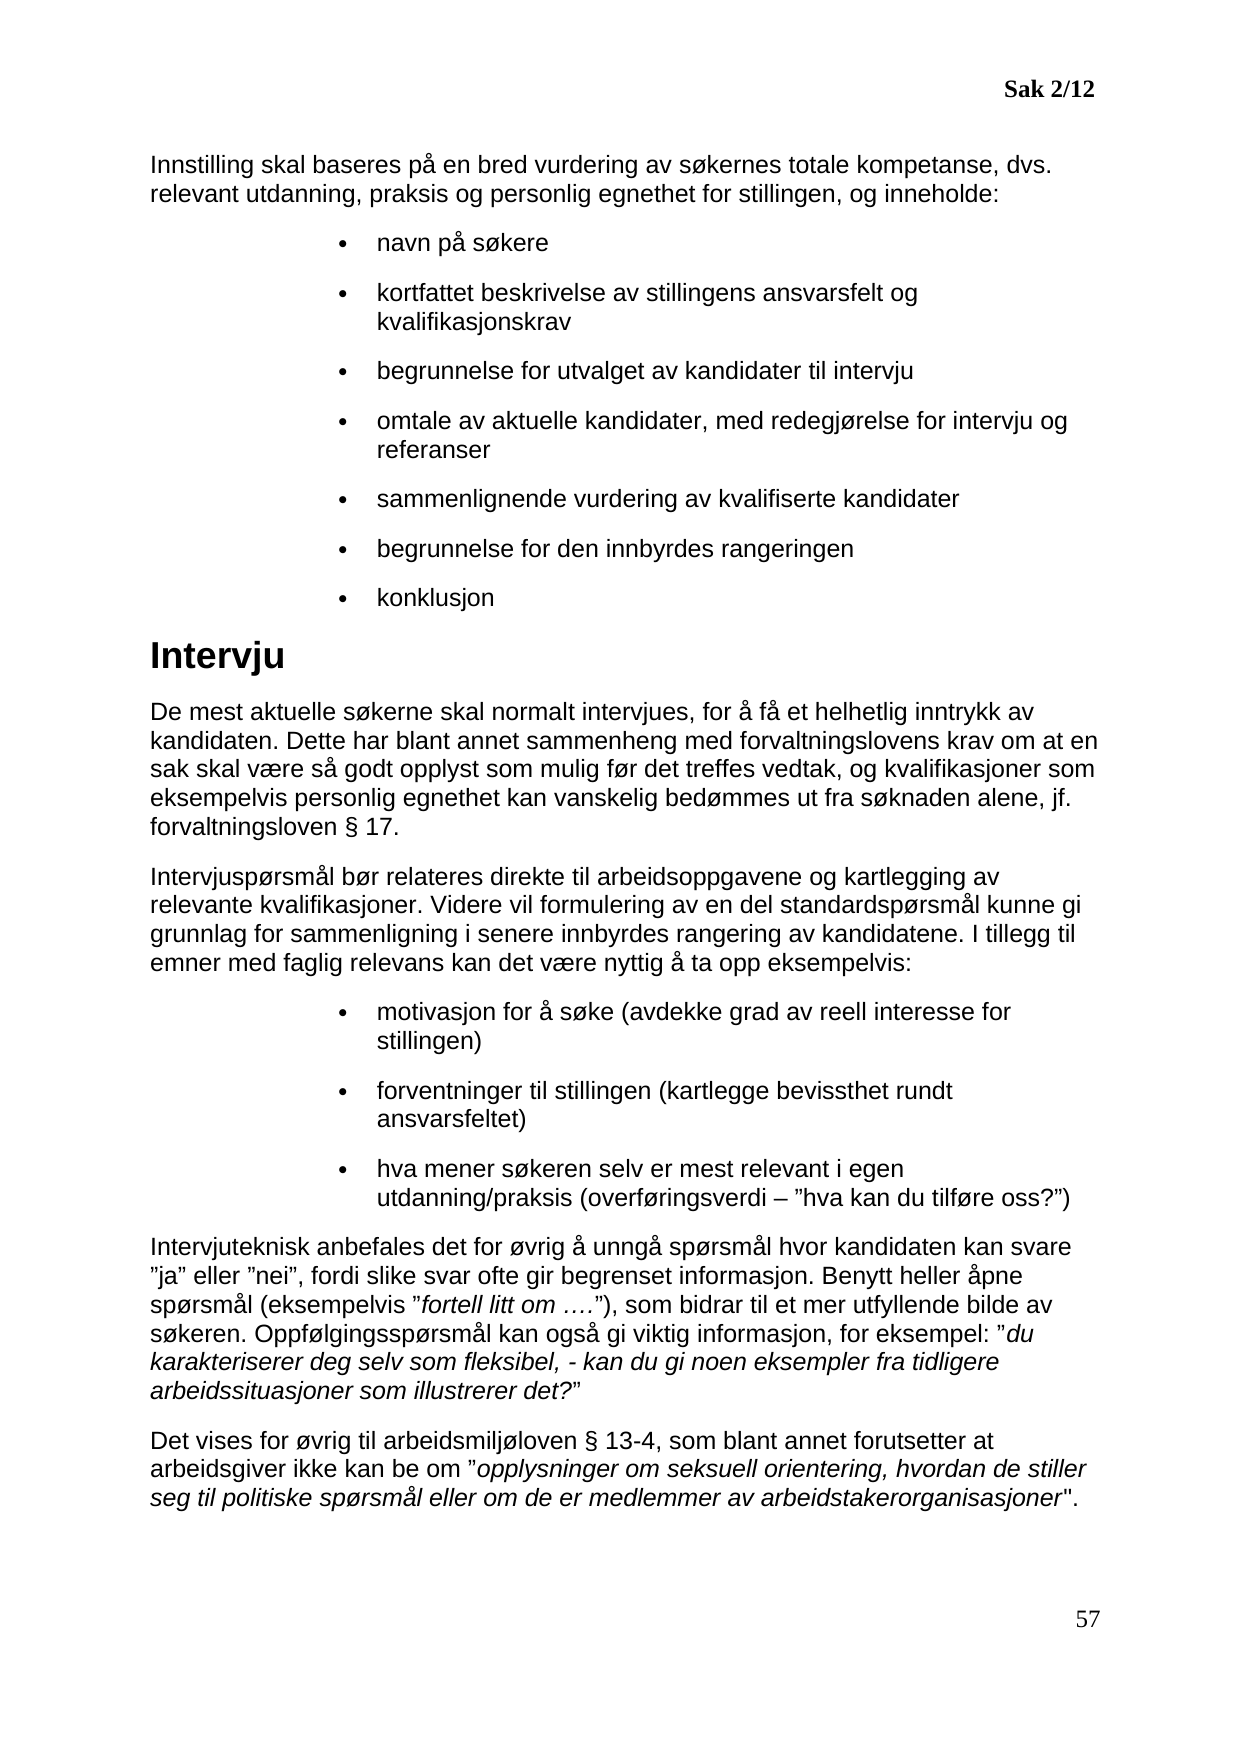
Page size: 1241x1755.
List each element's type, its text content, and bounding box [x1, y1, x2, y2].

list kortfattet beskrivelse av stillingens ansvarsfelt og kvalifikasjonskrav [339, 278, 1100, 335]
text Det vises for øvrig til arbeidsmiljøloven § 13-4, som blant annet forutsetter at arbeidsgiver ikke kan be om ”opplysninger om seksuell orientering, hvordan de stiller seg til politiske spørsmål eller om de er medlemmer av arbeidstakerorganisasjoner". [150, 1426, 1100, 1512]
text Intervjuteknisk anbefales det for øvrig å unngå spørsmål hvor kandidaten kan svare ”ja” eller ”nei”, fordi slike svar ofte gir begrenset informasjon. Benytt heller åpne spørsmål (eksempelvis ”fortell litt om ….”), som bidrar til et mer utfyllende bilde av søkeren. Oppfølgingsspørsmål kan også gi viktig informasjon, for eksempel: ”du karakteriserer deg selv som fleksibel, - kan du gi noen eksempler fra tidligere arbeidssituasjoner som illustrerer det?” [150, 1232, 1100, 1405]
text Intervju [150, 633, 1100, 676]
list begrunnelse for utvalget av kandidater til intervju [339, 356, 1100, 385]
list motivasjon for å søke (avdekke grad av reell interesse for stillingen) [339, 997, 1100, 1055]
text De mest aktuelle søkerne skal normalt intervjues, for å få et helhetlig inntrykk av kandidaten. Dette har blant annet sammenheng med forvaltningslovens krav om at en sak skal være så godt opplyst som mulig før det treffes vedtak, og kvalifikasjoner som eksempelvis personlig egnethet kan vanskelig bedømmes ut fra søknaden alene, jf. forvaltningsloven § 17. [150, 697, 1100, 841]
text Innstilling skal baseres på en bred vurdering av søkernes totale kompetanse, dvs. relevant utdanning, praksis og personlig egnethet for stillingen, og inneholde: [150, 150, 1100, 207]
list omtale av aktuelle kandidater, med redegjørelse for intervju og referanser [339, 406, 1100, 463]
list hva mener søkeren selv er mest relevant i egen utdanning/praksis (overføringsverdi – ”hva kan du tilføre oss?”) [339, 1154, 1100, 1211]
list forventninger til stillingen (kartlegge bevissthet rundt ansvarsfeltet) [339, 1076, 1100, 1133]
list navn på søkere [339, 228, 1100, 257]
list begrunnelse for den innbyrdes rangeringen [339, 534, 1100, 562]
text Intervjuspørsmål bør relateres direkte til arbeidsoppgavene og kartlegging av relevante kvalifikasjoner. Videre vil formulering av en del standardspørsmål kunne gi grunnlag for sammenligning i senere innbyrdes rangering av kandidatene. I tillegg til emner med faglig relevans kan det være nyttig å ta opp eksempelvis: [150, 861, 1100, 976]
list sammenlignende vurdering av kvalifiserte kandidater [339, 484, 1100, 513]
list konklusjon [339, 583, 1100, 612]
